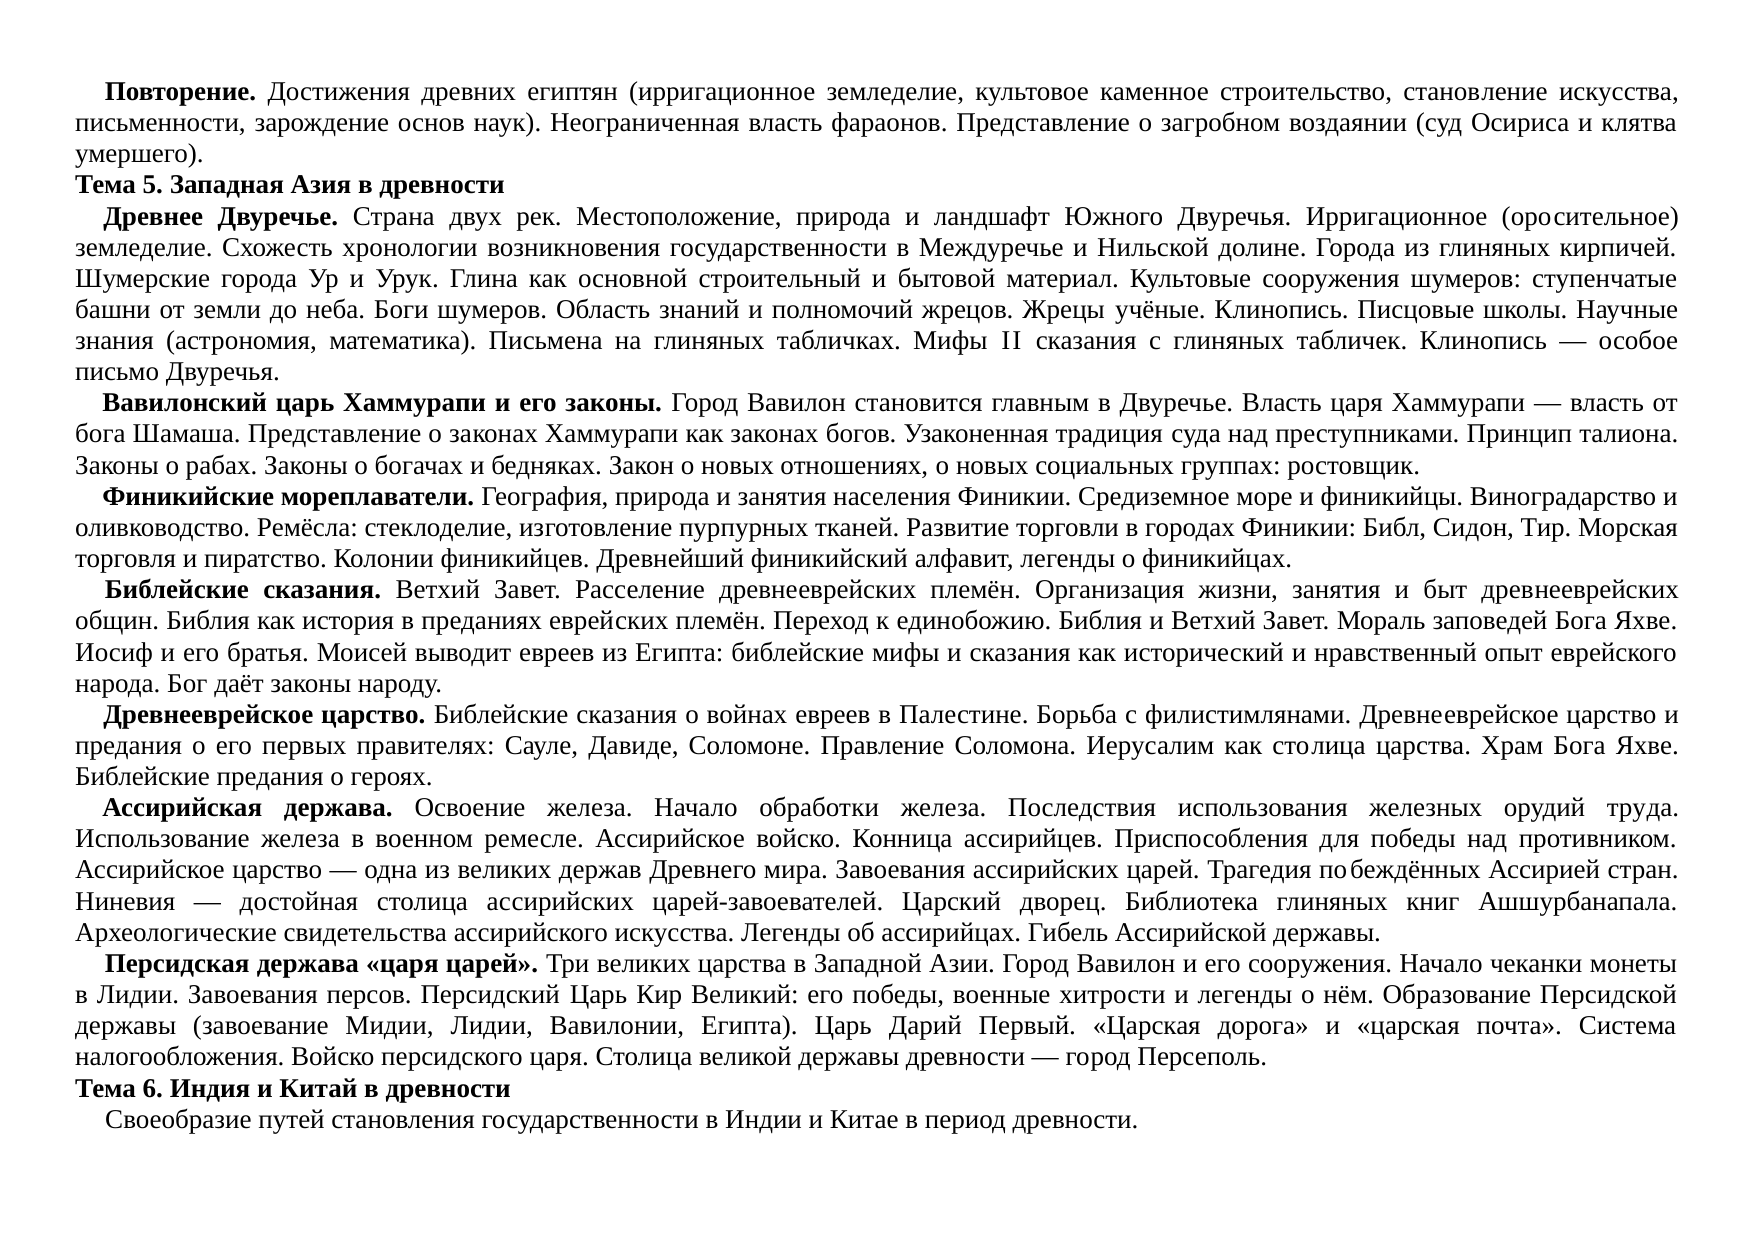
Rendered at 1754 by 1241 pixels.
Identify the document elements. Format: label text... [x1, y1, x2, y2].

text Вавилонский царь Хаммурапи и его законы. Город Вавилон становится главным в Двуречье. Власть царя Хаммурапи — власть от бога Шамаша. Представление о за­конах Хаммурапи как законах богов. Узаконенная традиция суда над преступниками. Принцип талиона. Законы о рабах. Законы о богачах и бедняках. Закон о новых отношениях, о новых социальных группах: ростовщик. [75, 386, 1679, 480]
text Своеобразие путей становления государственности в Индии и Китае в период древности. [75, 1103, 1679, 1134]
text Повторение. Достижения древних египтян (ирригацион­ное земледелие, культовое каменное строительство, станов­ление искусства, письменности, зарождение основ наук). Неограниченная власть фараонов. Представление о загробном воздаянии (суд Осириса и клятва умершего). [75, 75, 1679, 168]
text Ассирийская держава. Освоение железа. Начало обработ­ки железа. Последствия использования железных орудий тру­да. Использование железа в военном ремесле. Ассирийское войско. Конница ассирийцев. Приспособления для победы над противником. Ассирийское царство — одна из великих держав Древнего мира. Завоевания ассирийских царей. Трагедия по­беждённых Ассирией стран. Ниневия — достойная столица ас­сирийских царей-завоевателей. Царский дворец. Библиотека глиняных книг Ашшурбанапала. Археологические свидетель­ства ассирийского искусства. Легенды об ассирийцах. Гибель Ассирийской державы. [75, 791, 1679, 947]
text Финикийские мореплаватели. География, природа и за­нятия населения Финикии. Средиземное море и финикийцы. Виноградарство и оливководство. Ремёсла: стеклоделие, из­готовление пурпурных тканей. Развитие торговли в городах Финикии: Библ, Сидон, Тир. Морская торговля и пиратство. Колонии финикийцев. Древнейший финикийский алфавит, легенды о финикийцах. [75, 480, 1679, 573]
text Древнееврейское царство. Библейские сказания о войнах евреев в Палестине. Борьба с филистимлянами. Древне­еврейское царство и предания о его первых правителях: Сауле, Давиде, Соломоне. Правление Соломона. Иерусалим как сто­лица царства. Храм Бога Яхве. Библейские предания о героях. [75, 698, 1679, 791]
text Библейские сказания. Ветхий Завет. Расселение древне­еврейских племён. Организация жизни, занятия и быт древ­нееврейских общин. Библия как история в преданиях еврей­ских племён. Переход к единобожию. Библия и Ветхий Завет. Мораль заповедей Бога Яхве. Иосиф и его братья. Моисей выводит евреев из Египта: библейские мифы и сказания как исторический и нравственный опыт еврейского народа. Бог даёт законы народу. [75, 573, 1679, 698]
text Древнее Двуречье. Страна двух рек. Местоположение, природа и ландшафт Южного Двуречья. Ирригационное (оро­сительное) земледелие. Схожесть хронологии возникновения государственности в Междуречье и Нильской долине. Города из глиняных кирпичей. Шумерские города Ур и Урук. Глина как основной строительный и бытовой материал. Культовые сооружения шумеров: ступенчатые башни от земли до неба. Боги шумеров. Область знаний и полномочий жрецов. Жрецы ­учёные. Клинопись. Писцовые школы. Научные знания (астро­номия, математика). Письмена на глиняных табличках. Мифы II сказания с глиняных табличек. Клинопись — особое письмо Двуречья. [75, 199, 1679, 386]
text Тема 5. Западная Азия в древности [75, 168, 1679, 199]
text Персидская держава «царя царей». Три великих царства в Западной Азии. Город Вавилон и его сооружения. Начало чеканки монеты в Лидии. Завоевания персов. Персидский Царь Кир Великий: его победы, военные хитрости и легенды о нём. Образование Персидской державы (завоевание Мидии, Лидии, Вавилонии, Египта). Царь Дарий Первый. «Царская дорога» и «царская почта». Система налогообложения. Войско персидского царя. Столица великой державы древности — го­род Персеполь. [75, 947, 1679, 1072]
text Тема 6. Индия и Китай в древности [75, 1072, 1679, 1103]
